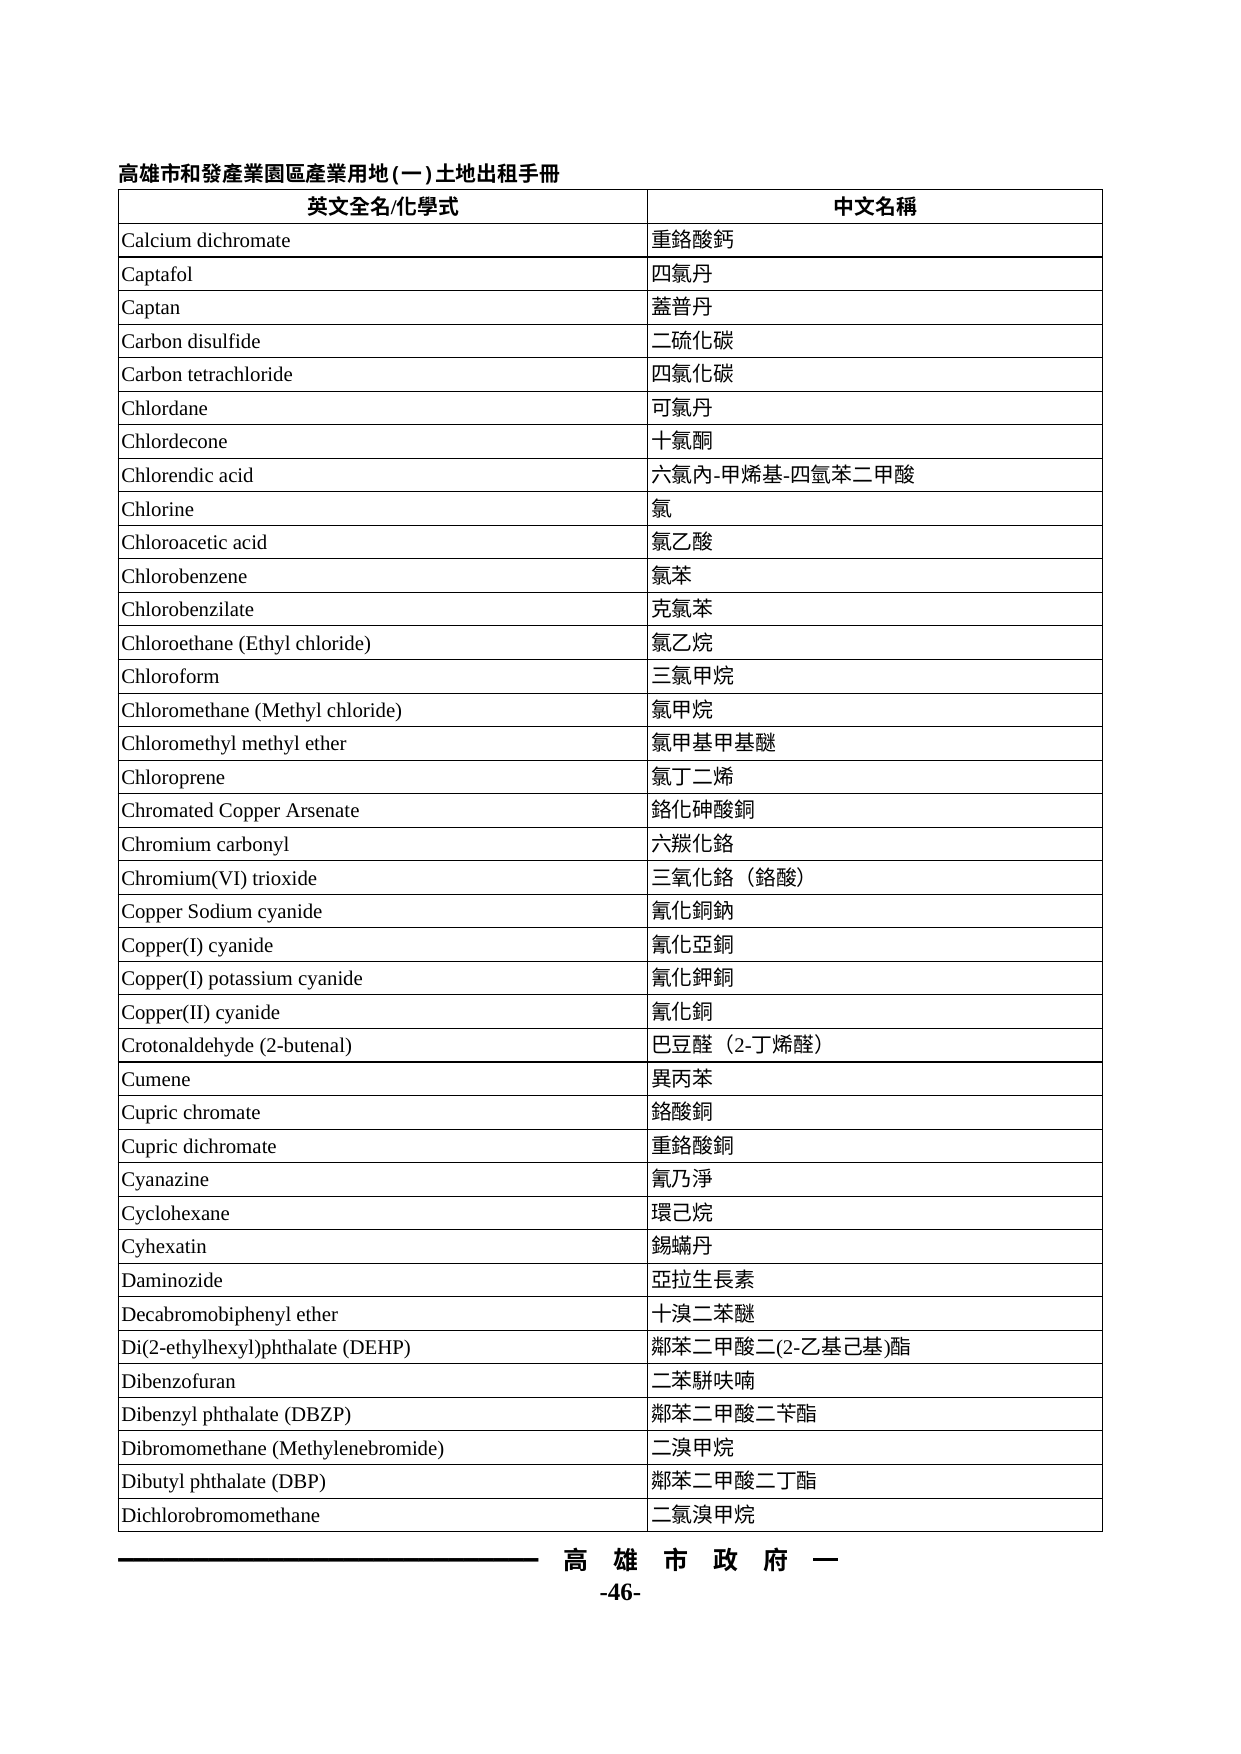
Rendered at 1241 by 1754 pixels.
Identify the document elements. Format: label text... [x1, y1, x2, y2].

table_cell Cupric chromate [119, 1096, 647, 1128]
table_cell Dichlorobromomethane [119, 1499, 647, 1531]
table_header 中文名稱 [648, 190, 1102, 223]
table_cell Daminozide [119, 1264, 647, 1296]
table_cell Di(2-ethylhexyl)phthalate (DEHP) [119, 1331, 647, 1363]
table_cell 氯乙酸 [648, 526, 1102, 558]
table_cell 二硫化碳 [648, 325, 1102, 357]
table_cell Decabromobiphenyl ether [119, 1297, 647, 1330]
table_cell 氯苯 [648, 559, 1102, 592]
table_cell Dibenzofuran [119, 1364, 647, 1397]
table_cell 鄰苯二甲酸二(2-乙基己基)酯 [648, 1331, 1102, 1363]
table_cell 氯乙烷 [648, 626, 1102, 659]
table_cell Chromium(VI) trioxide [119, 861, 647, 894]
table_cell 鄰苯二甲酸二苄酯 [648, 1398, 1102, 1430]
table_cell 鄰苯二甲酸二丁酯 [648, 1465, 1102, 1497]
table_cell 氯甲烷 [648, 694, 1102, 726]
table_cell 六羰化鉻 [648, 828, 1102, 860]
table_cell Dibutyl phthalate (DBP) [119, 1465, 647, 1497]
table_cell 環己烷 [648, 1197, 1102, 1229]
table_cell Chlorendic acid [119, 459, 647, 491]
table_cell 氰乃淨 [648, 1163, 1102, 1196]
table_cell Dibenzyl phthalate (DBZP) [119, 1398, 647, 1430]
table_cell Captafol [119, 258, 647, 290]
table_cell 氯甲基甲基醚 [648, 727, 1102, 759]
table_cell Chlordane [119, 392, 647, 424]
table_cell 巴豆醛（2-丁烯醛） [648, 1029, 1102, 1061]
table_cell Carbon disulfide [119, 325, 647, 357]
table_cell Copper(I) potassium cyanide [119, 962, 647, 994]
table_cell Chlorobenzilate [119, 593, 647, 625]
table_cell Chloroprene [119, 761, 647, 793]
table_cell Chloroethane (Ethyl chloride) [119, 626, 647, 659]
table_cell 克氯苯 [648, 593, 1102, 625]
table_cell Chromium carbonyl [119, 828, 647, 860]
table_cell Copper(I) cyanide [119, 928, 647, 961]
table_cell Chromated Copper Arsenate [119, 794, 647, 827]
table_cell Chloroacetic acid [119, 526, 647, 558]
table_cell Copper Sodium cyanide [119, 895, 647, 927]
table_cell 重鉻酸鈣 [648, 224, 1102, 256]
table_cell 四氯丹 [648, 258, 1102, 290]
table_cell Chlorobenzene [119, 559, 647, 592]
table_cell 亞拉生長素 [648, 1264, 1102, 1296]
table_cell Cyclohexane [119, 1197, 647, 1229]
table_cell Chloromethane (Methyl chloride) [119, 694, 647, 726]
table_cell 二苯駢呋喃 [648, 1364, 1102, 1397]
table_cell Cupric dichromate [119, 1130, 647, 1162]
table_cell 氰化銅 [648, 995, 1102, 1028]
table_cell 氰化鉀銅 [648, 962, 1102, 994]
table_cell Copper(II) cyanide [119, 995, 647, 1028]
table_cell 六氯內-甲烯基-四氫苯二甲酸 [648, 459, 1102, 491]
table_cell 四氯化碳 [648, 358, 1102, 391]
table_cell Chloroform [119, 660, 647, 692]
table_cell 可氯丹 [648, 392, 1102, 424]
table_cell Cumene [119, 1063, 647, 1095]
table_cell 鉻化砷酸銅 [648, 794, 1102, 827]
table_cell 異丙苯 [648, 1063, 1102, 1095]
table_cell Dibromomethane (Methylenebromide) [119, 1431, 647, 1464]
table_cell 三氯甲烷 [648, 660, 1102, 692]
table_cell 重鉻酸銅 [648, 1130, 1102, 1162]
table_cell 蓋普丹 [648, 291, 1102, 323]
table_cell Crotonaldehyde (2-butenal) [119, 1029, 647, 1061]
table_cell Cyhexatin [119, 1230, 647, 1263]
table_cell Chlorine [119, 492, 647, 525]
table_cell 十溴二苯醚 [648, 1297, 1102, 1330]
table_cell 氰化亞銅 [648, 928, 1102, 961]
table_cell Carbon tetrachloride [119, 358, 647, 391]
table_cell 氰化銅鈉 [648, 895, 1102, 927]
table_cell Chloromethyl methyl ether [119, 727, 647, 759]
table_cell Captan [119, 291, 647, 323]
table_cell 錫蟎丹 [648, 1230, 1102, 1263]
table_cell 十氯酮 [648, 425, 1102, 458]
table_cell 三氧化鉻（鉻酸） [648, 861, 1102, 894]
table_cell 氯丁二烯 [648, 761, 1102, 793]
table_cell 二氯溴甲烷 [648, 1499, 1102, 1531]
table_cell 氯 [648, 492, 1102, 525]
table_cell Calcium dichromate [119, 224, 647, 256]
table_cell Chlordecone [119, 425, 647, 458]
table_cell Cyanazine [119, 1163, 647, 1196]
table_header 英文全名/化學式 [119, 190, 647, 223]
table_cell 二溴甲烷 [648, 1431, 1102, 1464]
table_cell 鉻酸銅 [648, 1096, 1102, 1128]
